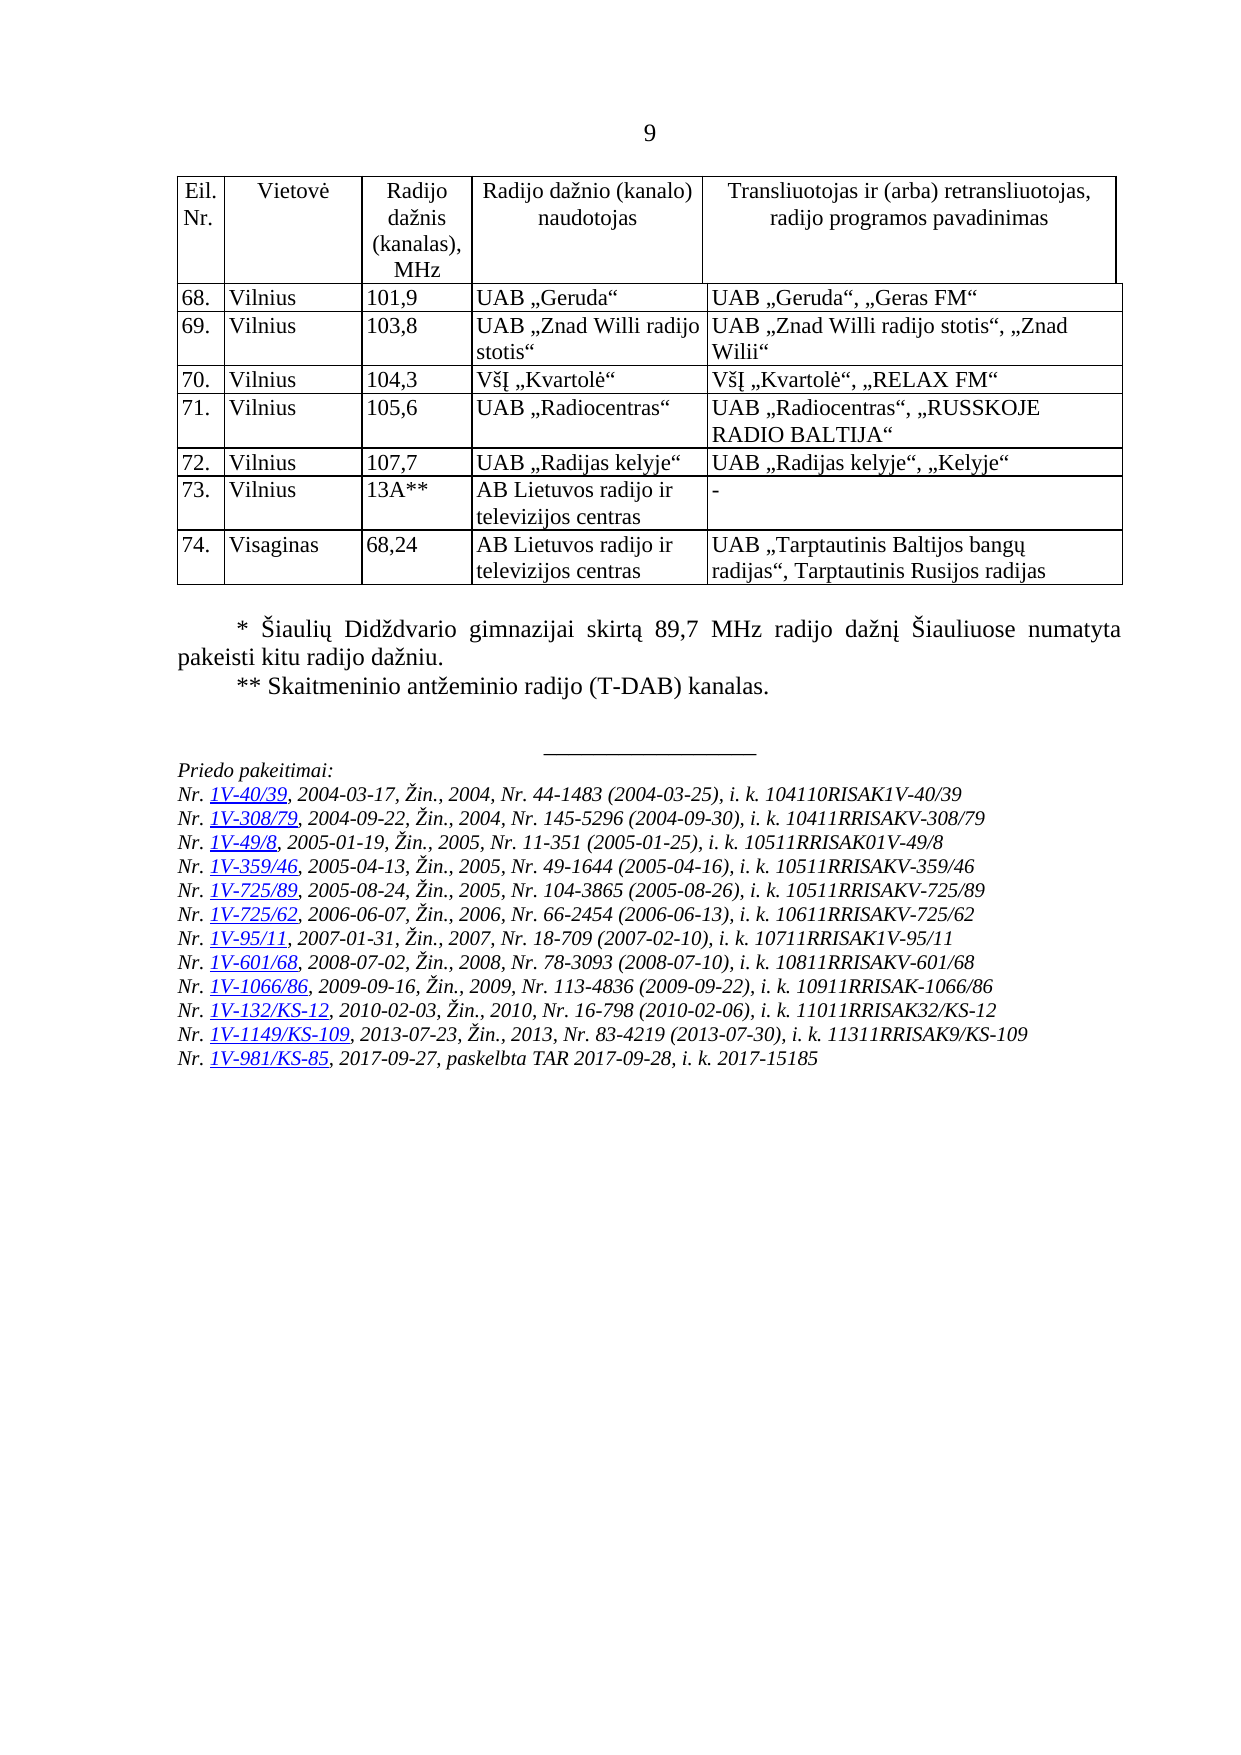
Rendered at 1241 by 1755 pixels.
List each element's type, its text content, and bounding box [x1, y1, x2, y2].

table_cell UAB „Radiocentras“, „RUSSKOJE RADIO BALTIJA“ [708, 394, 1122, 447]
table_cell 68. [178, 284, 224, 311]
table_cell 70. [178, 366, 224, 393]
table_cell UAB „Radijas kelyje“, „Kelyje“ [708, 449, 1122, 475]
table_cell UAB „Tarptautinis Baltijos bangų radijas“, Tarptautinis Rusijos radijas [708, 531, 1122, 583]
table_cell Vilnius [225, 449, 361, 475]
table_cell 73. [178, 477, 224, 529]
table_cell Visaginas [225, 531, 361, 583]
table_cell 107,7 [363, 449, 471, 475]
table_cell UAB „Znad Willi radijo stotis“, „Znad Wilii“ [708, 312, 1122, 365]
table_header Radijo dažnio (kanalo) naudotojas [473, 177, 702, 283]
text Nr. 1V-601/68, 2008-07-02, Žin., 2008, Nr. 78-3093 (2008-07-10), i. k. 10811RRISAKV-601/68 [177, 950, 1122, 974]
table_header Eil. Nr. [178, 177, 224, 283]
table_cell UAB „Radiocentras“ [473, 394, 707, 447]
table_cell AB Lietuvos radijo ir televizijos centras [473, 531, 707, 583]
table_cell UAB „Radijas kelyje“ [473, 449, 707, 475]
text Nr. 1V-725/62, 2006-06-07, Žin., 2006, Nr. 66-2454 (2006-06-13), i. k. 10611RRISAKV-725/62 [177, 902, 1122, 926]
table_cell Vilnius [225, 284, 361, 311]
table_cell 71. [178, 394, 224, 447]
text Nr. 1V-95/11, 2007-01-31, Žin., 2007, Nr. 18-709 (2007-02-10), i. k. 10711RRISAK1V-95/11 [177, 926, 1122, 950]
table_cell UAB „Geruda“, „Geras FM“ [708, 284, 1122, 311]
table_cell 101,9 [363, 284, 471, 311]
text Priedo pakeitimai: [177, 757, 1122, 782]
table_cell VšĮ „Kvartolė“, „RELAX FM“ [708, 366, 1122, 393]
table_header Vietovė [225, 177, 361, 283]
table_cell 74. [178, 531, 224, 583]
text _________________ [177, 729, 1122, 757]
text Nr. 1V-725/89, 2005-08-24, Žin., 2005, Nr. 104-3865 (2005-08-26), i. k. 10511RRISAKV-725/89 [177, 878, 1122, 902]
table_header [1117, 176, 1122, 283]
table_header Transliuotojas ir (arba) retransliuotojas, radijo programos pavadinimas [703, 177, 1115, 283]
table_header Radijo dažnis (kanalas), MHz [363, 177, 471, 283]
table_cell 104,3 [363, 366, 471, 393]
table_cell UAB „Znad Willi radijo stotis“ [473, 312, 707, 365]
text Nr. 1V-49/8, 2005-01-19, Žin., 2005, Nr. 11-351 (2005-01-25), i. k. 10511RRISAK01V-49/8 [177, 830, 1122, 854]
table_cell 69. [178, 312, 224, 365]
table_cell VšĮ „Kvartolė“ [473, 366, 707, 393]
table_cell 13A** [363, 477, 471, 529]
text Nr. 1V-1066/86, 2009-09-16, Žin., 2009, Nr. 113-4836 (2009-09-22), i. k. 10911RRISAK-1066/86 [177, 974, 1122, 998]
text ** Skaitmeninio antžeminio radijo (T-DAB) kanalas. [177, 671, 1122, 700]
text Nr. 1V-1149/KS-109, 2013-07-23, Žin., 2013, Nr. 83-4219 (2013-07-30), i. k. 11311RRISAK9/KS-109 [177, 1022, 1122, 1046]
text Nr. 1V-40/39, 2004-03-17, Žin., 2004, Nr. 44-1483 (2004-03-25), i. k. 104110RISAK1V-40/39 [177, 782, 1122, 806]
table_cell UAB „Geruda“ [473, 284, 707, 311]
text Nr. 1V-981/KS-85, 2017-09-27, paskelbta TAR 2017-09-28, i. k. 2017-15185 [177, 1046, 1122, 1070]
table_cell Vilnius [225, 366, 361, 393]
table_cell 72. [178, 449, 224, 475]
table_cell AB Lietuvos radijo ir televizijos centras [473, 477, 707, 529]
table_cell Vilnius [225, 312, 361, 365]
table_cell 105,6 [363, 394, 471, 447]
table_cell - [708, 477, 1122, 529]
table_cell 68,24 [363, 531, 471, 583]
text Nr. 1V-359/46, 2005-04-13, Žin., 2005, Nr. 49-1644 (2005-04-16), i. k. 10511RRISAKV-359/46 [177, 854, 1122, 878]
text Nr. 1V-308/79, 2004-09-22, Žin., 2004, Nr. 145-5296 (2004-09-30), i. k. 10411RRISAKV-308/79 [177, 806, 1122, 830]
table_cell 103,8 [363, 312, 471, 365]
table_cell Vilnius [225, 394, 361, 447]
text Nr. 1V-132/KS-12, 2010-02-03, Žin., 2010, Nr. 16-798 (2010-02-06), i. k. 11011RRISAK32/KS-12 [177, 998, 1122, 1022]
text * Šiaulių Didždvario gimnazijai skirtą 89,7 MHz radijo dažnį Šiauliuose numatyta pakeisti kitu radijo dažniu. [177, 614, 1122, 671]
table_cell Vilnius [225, 477, 361, 529]
